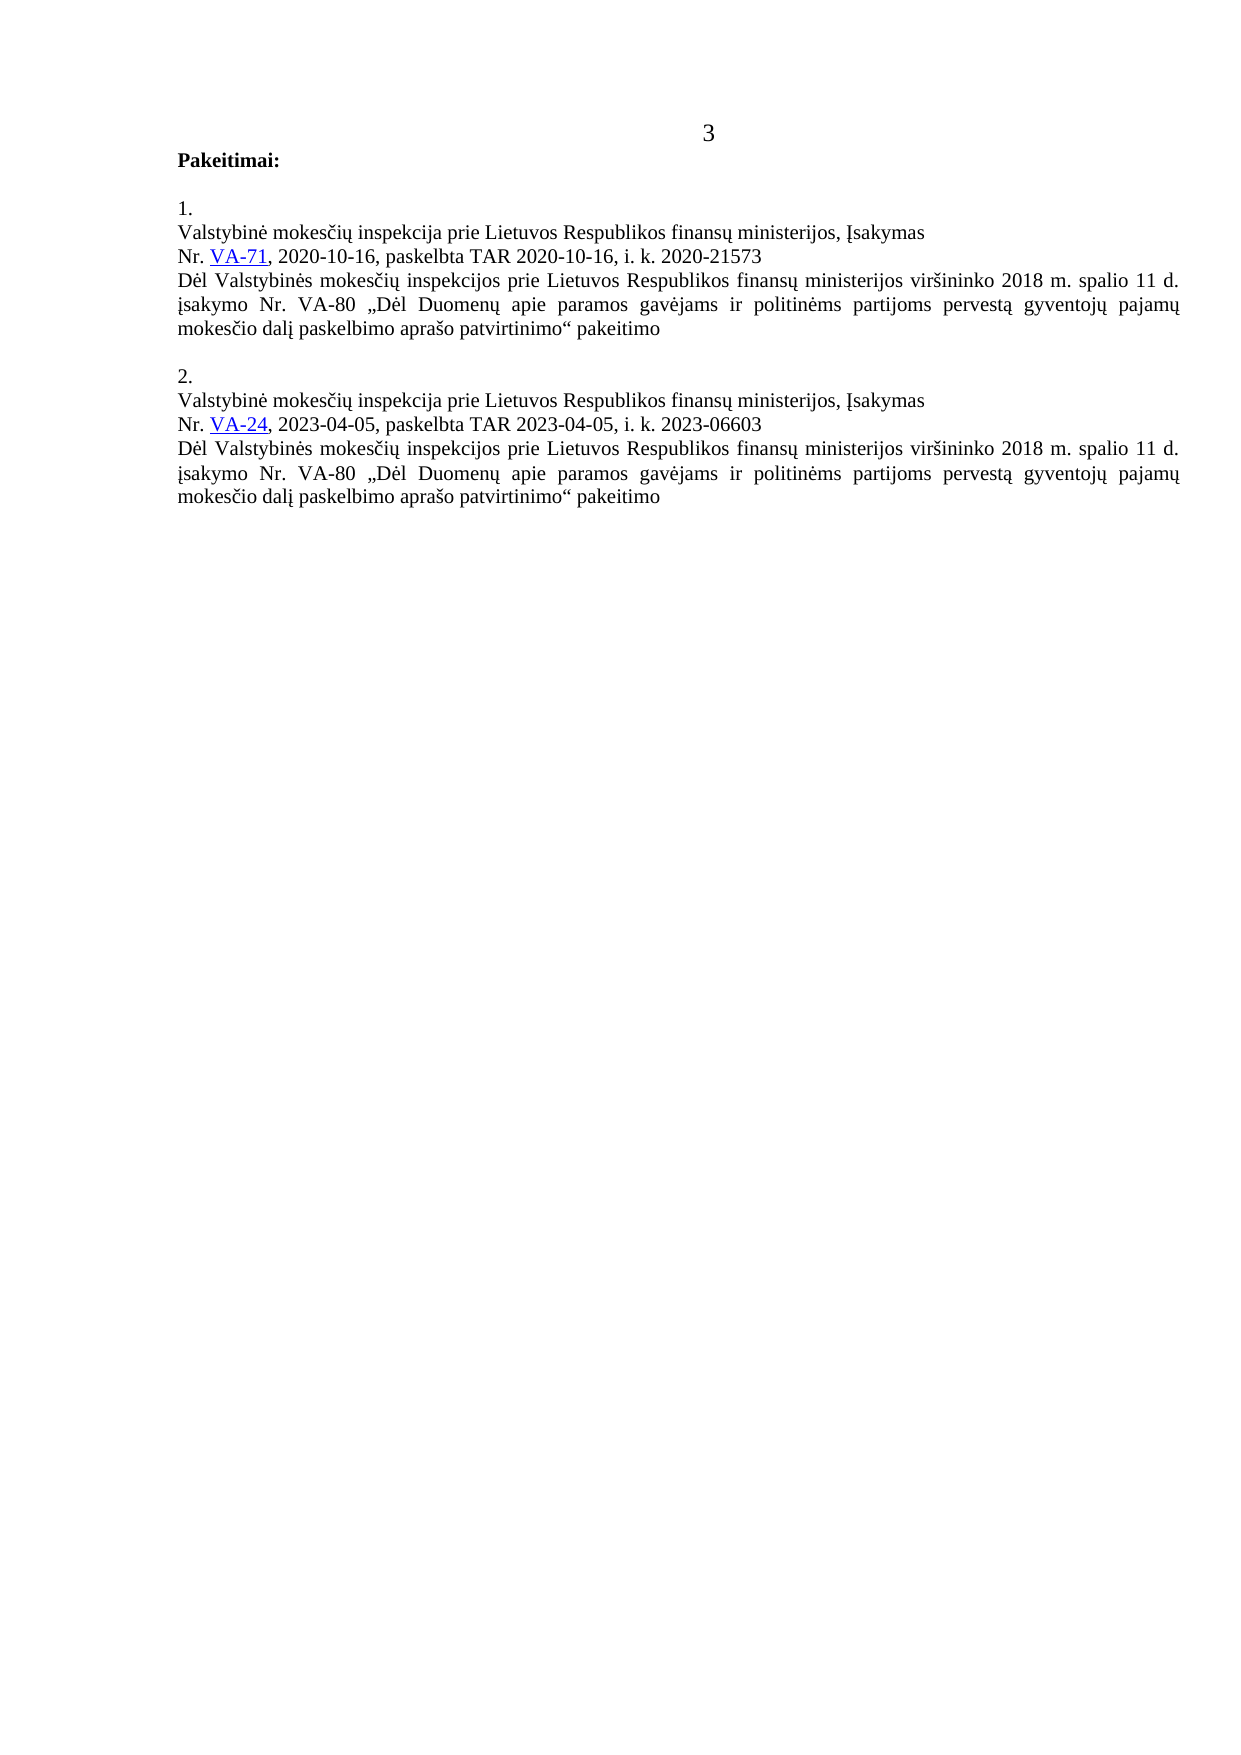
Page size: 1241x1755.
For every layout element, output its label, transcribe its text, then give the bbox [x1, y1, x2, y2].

text Valstybinė mokesčių inspekcija prie Lietuvos Respublikos finansų ministerijos, Įsakymas [177, 220, 1181, 244]
text Valstybinė mokesčių inspekcija prie Lietuvos Respublikos finansų ministerijos, Įsakymas [177, 388, 1181, 412]
text Nr. VA-24, 2023-04-05, paskelbta TAR 2023-04-05, i. k. 2023-06603 [177, 412, 1181, 436]
text Dėl Valstybinės mokesčių inspekcijos prie Lietuvos Respublikos finansų ministerijos viršininko 2018 m. spalio 11 d. įsakymo Nr. VA-80 „Dėl Duomenų apie paramos gavėjams ir politinėms partijoms pervestą gyventojų pajamų mokesčio dalį paskelbimo aprašo patvirtinimo“ pakeitimo [177, 268, 1181, 340]
text 2. [177, 364, 1181, 388]
text Pakeitimai: [177, 148, 1181, 172]
text 1. [177, 196, 1181, 220]
text Dėl Valstybinės mokesčių inspekcijos prie Lietuvos Respublikos finansų ministerijos viršininko 2018 m. spalio 11 d. įsakymo Nr. VA-80 „Dėl Duomenų apie paramos gavėjams ir politinėms partijoms pervestą gyventojų pajamų mokesčio dalį paskelbimo aprašo patvirtinimo“ pakeitimo [177, 436, 1181, 508]
text Nr. VA-71, 2020-10-16, paskelbta TAR 2020-10-16, i. k. 2020-21573 [177, 244, 1181, 268]
